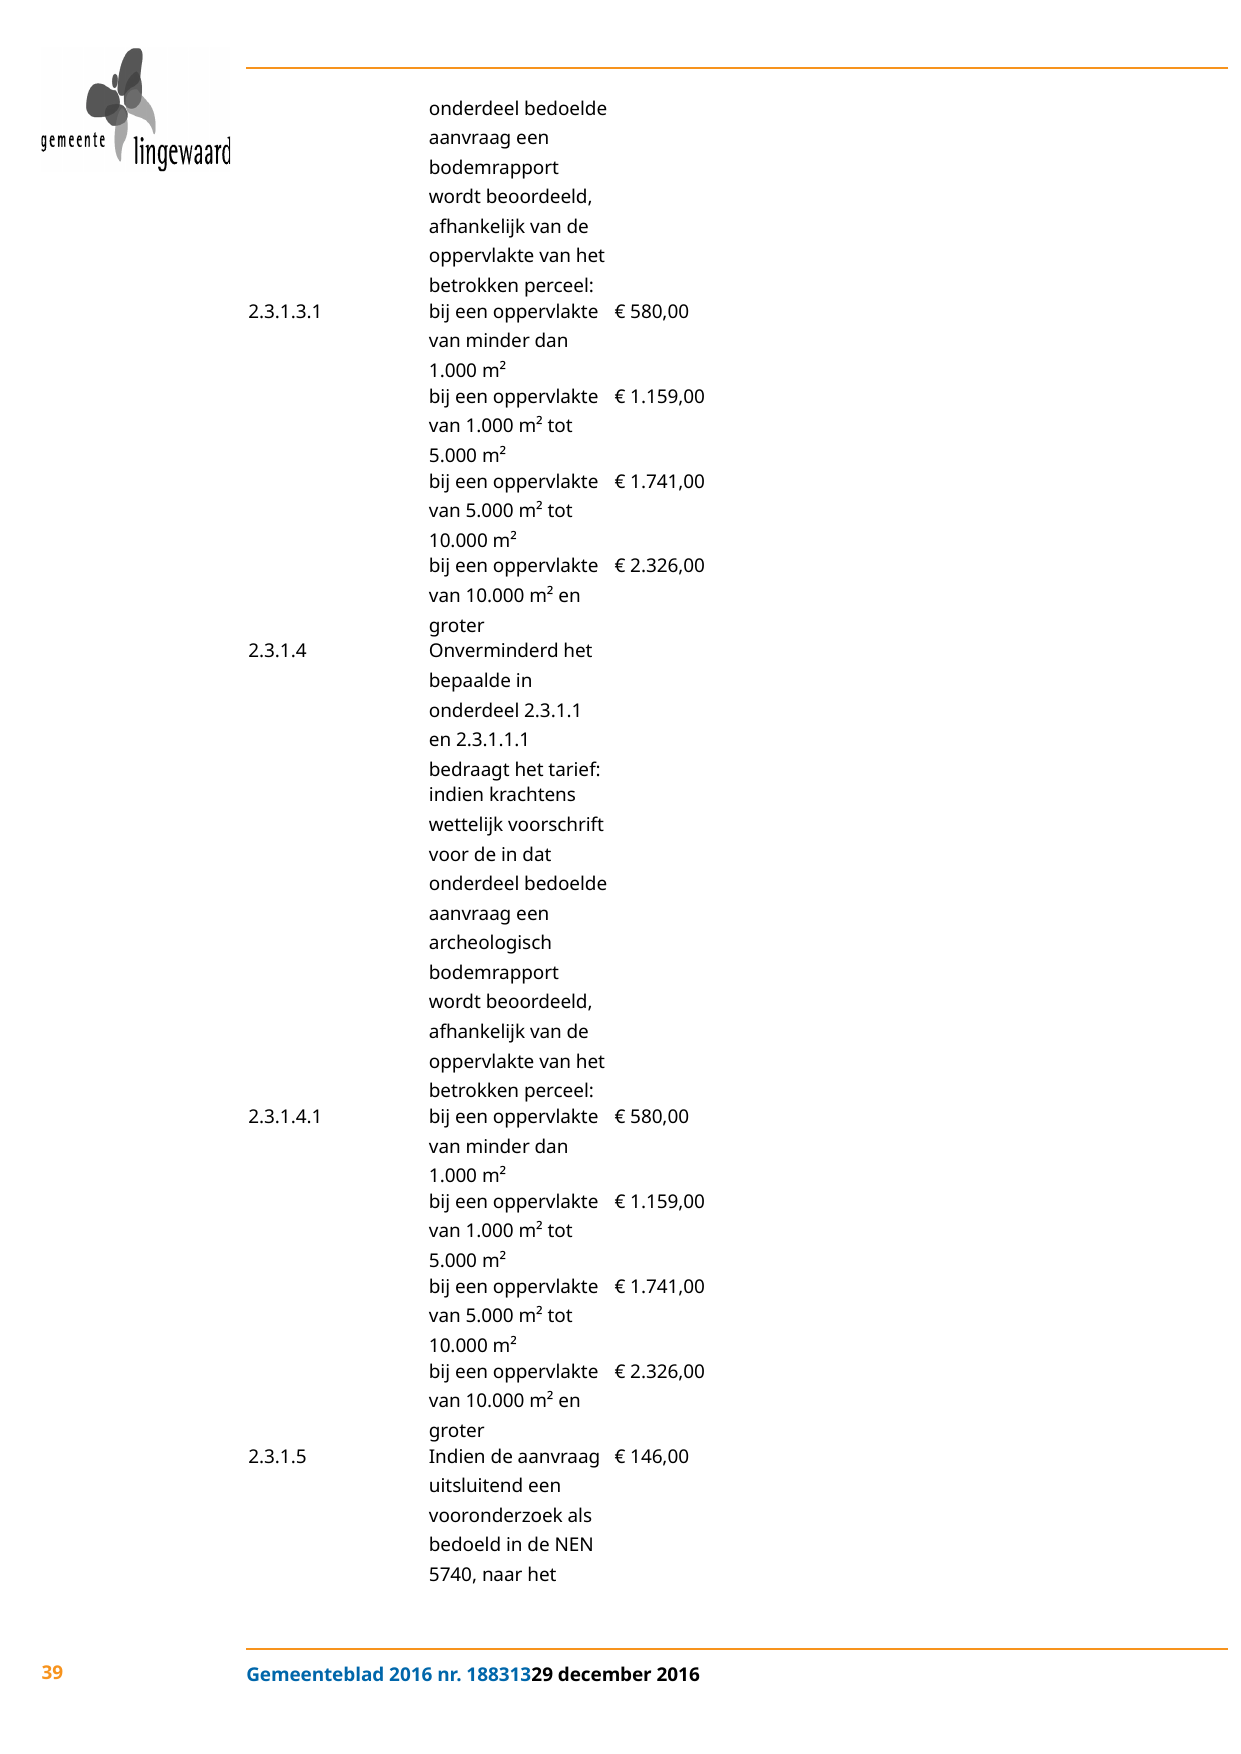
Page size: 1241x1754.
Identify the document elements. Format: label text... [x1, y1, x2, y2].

table_cell [790, 468, 971, 553]
table_cell bij een oppervlakte van minder dan 1.000 m² [429, 1103, 609, 1188]
table_cell Indien de aanvraag uitsluitend een vooronderzoek als bedoeld in de NEN 5740, naar het [429, 1443, 609, 1587]
table_cell [790, 553, 971, 638]
table_cell [248, 553, 429, 638]
table_cell 2.3.1.4 [248, 638, 429, 782]
table_cell [790, 1273, 971, 1358]
table_cell bij een oppervlakte van 1.000 m² tot 5.000 m² [429, 1188, 609, 1273]
table_cell [248, 468, 429, 553]
table_cell [248, 95, 429, 298]
table_cell [790, 782, 971, 1103]
table_cell [790, 1188, 971, 1273]
table_cell Onverminderd het bepaalde in onderdeel 2.3.1.1 en 2.3.1.1.1 bedraagt het tarief: [429, 638, 609, 782]
table_cell [790, 298, 971, 383]
table_cell indien krachtens wettelijk voorschrift voor de in dat onderdeel bedoelde aanvraag een archeologisch bodemrapport wordt beoordeeld, afhankelijk van de oppervlakte van het betrokken perceel: [429, 782, 609, 1103]
table_cell [609, 95, 790, 298]
table_cell [248, 1188, 429, 1273]
table_cell bij een oppervlakte van 5.000 m² tot 10.000 m² [429, 468, 609, 553]
table_cell € 1.159,00 [609, 383, 790, 468]
table_cell [248, 782, 429, 1103]
table_cell bij een oppervlakte van 10.000 m² en groter [429, 1358, 609, 1443]
table_cell bij een oppervlakte van 10.000 m² en groter [429, 553, 609, 638]
table_cell [248, 1273, 429, 1358]
table_cell € 580,00 [609, 1103, 790, 1188]
table_cell € 2.326,00 [609, 553, 790, 638]
table_cell [790, 1103, 971, 1188]
table_cell onderdeel bedoelde aanvraag een bodemrapport wordt beoordeeld, afhankelijk van de oppervlakte van het betrokken perceel: [429, 95, 609, 298]
table_cell € 2.326,00 [609, 1358, 790, 1443]
table_cell [609, 782, 790, 1103]
table_cell € 1.159,00 [609, 1188, 790, 1273]
table_cell bij een oppervlakte van 5.000 m² tot 10.000 m² [429, 1273, 609, 1358]
table_cell [248, 383, 429, 468]
table_cell [248, 1358, 429, 1443]
table_cell [790, 1443, 971, 1587]
picture [41, 47, 231, 172]
table_cell € 580,00 [609, 298, 790, 383]
table_cell [790, 638, 971, 782]
table_cell € 1.741,00 [609, 468, 790, 553]
table_cell [790, 383, 971, 468]
table_cell bij een oppervlakte van 1.000 m² tot 5.000 m² [429, 383, 609, 468]
table_cell 2.3.1.4.1 [248, 1103, 429, 1188]
table_cell € 1.741,00 [609, 1273, 790, 1358]
table_cell [609, 638, 790, 782]
table_cell 2.3.1.3.1 [248, 298, 429, 383]
table_cell bij een oppervlakte van minder dan 1.000 m² [429, 298, 609, 383]
table_cell [790, 1358, 971, 1443]
table_cell [790, 95, 971, 298]
table_cell 2.3.1.5 [248, 1443, 429, 1587]
table_cell € 146,00 [609, 1443, 790, 1587]
